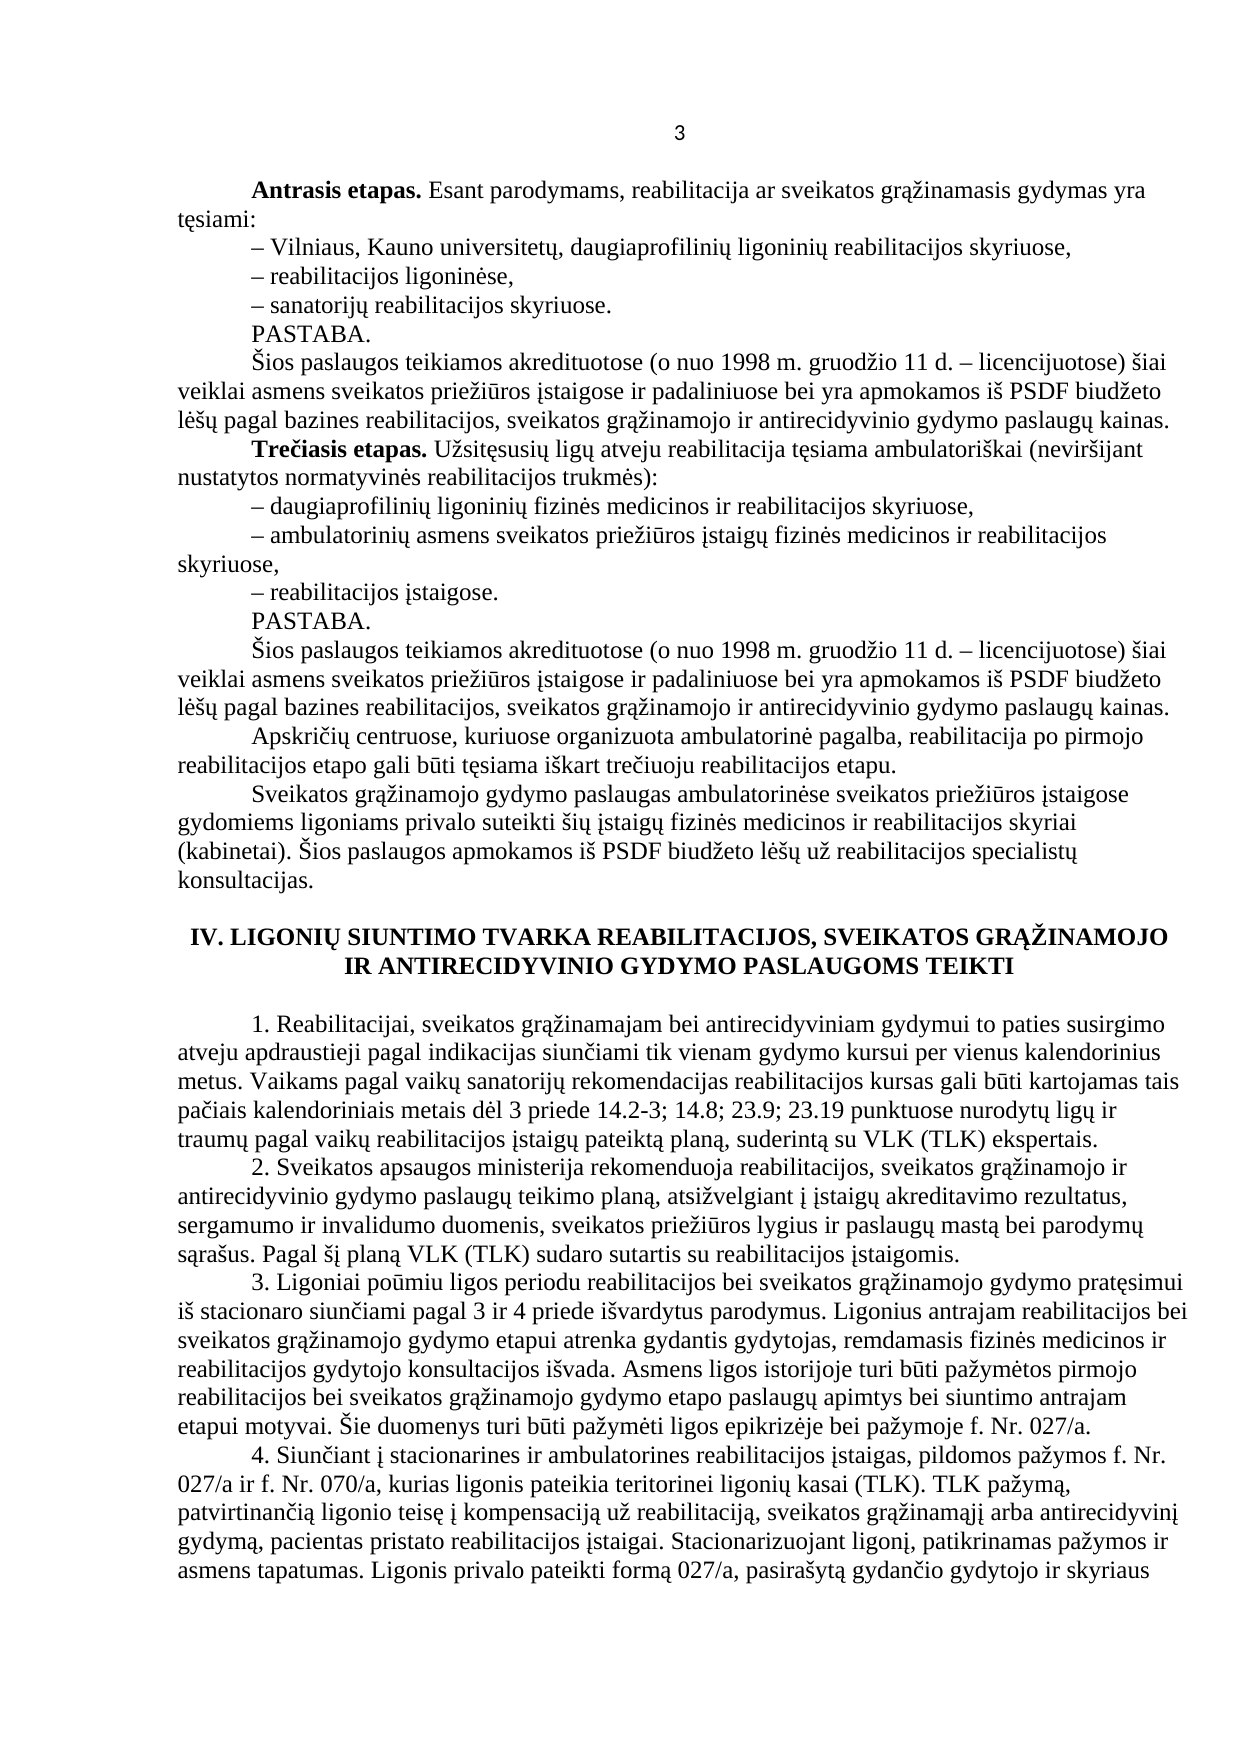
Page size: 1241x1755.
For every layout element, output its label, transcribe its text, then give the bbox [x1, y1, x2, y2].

text 2. Sveikatos apsaugos ministerija rekomenduoja reabilitacijos, sveikatos grąžinamojo ir antirecidyvinio gydymo paslaugų teikimo planą, atsižvelgiant į įstaigų akreditavimo rezultatus, sergamumo ir invalidumo duomenis, sveikatos priežiūros lygius ir paslaugų mastą bei parodymų sąrašus. Pagal šį planą VLK (TLK) sudaro sutartis su reabilitacijos įstaigomis. [177, 1152, 1193, 1267]
text 4. Siunčiant į stacionarines ir ambulatorines reabilitacijos įstaigas, pildomos pažymos f. Nr. 027/a ir f. Nr. 070/a, kurias ligonis pateikia teritorinei ligonių kasai (TLK). TLK pažymą, patvirtinančią ligonio teisę į kompensaciją už reabilitaciją, sveikatos grąžinamąjį arba antirecidyvinį gydymą, pacientas pristato reabilitacijos įstaigai. Stacionarizuojant ligonį, patikrinamas pažymos ir asmens tapatumas. Ligonis privalo pateikti formą 027/a, pasirašytą gydančio gydytojo ir skyriaus [177, 1440, 1193, 1584]
text – reabilitacijos įstaigose. [177, 577, 1193, 606]
text – reabilitacijos ligoninėse, [177, 261, 1193, 290]
text 3. Ligoniai poūmiu ligos periodu reabilitacijos bei sveikatos grąžinamojo gydymo pratęsimui iš stacionaro siunčiami pagal 3 ir 4 priede išvardytus parodymus. Ligonius antrajam reabilitacijos bei sveikatos grąžinamojo gydymo etapui atrenka gydantis gydytojas, remdamasis fizinės medicinos ir reabilitacijos gydytojo konsultacijos išvada. Asmens ligos istorijoje turi būti pažymėtos pirmojo reabilitacijos bei sveikatos grąžinamojo gydymo etapo paslaugų apimtys bei siuntimo antrajam etapui motyvai. Šie duomenys turi būti pažymėti ligos epikrizėje bei pažymoje f. Nr. 027/a. [177, 1267, 1193, 1440]
text Trečiasis etapas. Užsitęsusių ligų atveju reabilitacija tęsiama ambulatoriškai (neviršijant nustatytos normatyvinės reabilitacijos trukmės): [177, 434, 1193, 491]
text IV. Ligonių siuntimo tvarka reabilitacijos, sveikatos grąžinamojo ir antirecidyvinio gydymo paslaugoms teikti [177, 922, 1181, 980]
text Šios paslaugos teikiamos akredituotose (o nuo 1998 m. gruodžio 11 d. – licencijuotose) šiai veiklai asmens sveikatos priežiūros įstaigose ir padaliniuose bei yra apmokamos iš PSDF biudžeto lėšų pagal bazines reabilitacijos, sveikatos grąžinamojo ir antirecidyvinio gydymo paslaugų kainas. [177, 347, 1193, 434]
text PASTABA. [177, 606, 1193, 635]
text – sanatorijų reabilitacijos skyriuose. [177, 290, 1193, 319]
text 1. Reabilitacijai, sveikatos grąžinamajam bei antirecidyviniam gydymui to paties susirgimo atveju apdraustieji pagal indikacijas siunčiami tik vienam gydymo kursui per vienus kalendorinius metus. Vaikams pagal vaikų sanatorijų rekomendacijas reabilitacijos kursas gali būti kartojamas tais pačiais kalendoriniais metais dėl 3 priede 14.2-3; 14.8; 23.9; 23.19 punktuose nurodytų ligų ir traumų pagal vaikų reabilitacijos įstaigų pateiktą planą, suderintą su VLK (TLK) ekspertais. [177, 1009, 1193, 1152]
text Sveikatos grąžinamojo gydymo paslaugas ambulatorinėse sveikatos priežiūros įstaigose gydomiems ligoniams privalo suteikti šių įstaigų fizinės medicinos ir reabilitacijos skyriai (kabinetai). Šios paslaugos apmokamos iš PSDF biudžeto lėšų už reabilitacijos specialistų konsultacijas. [177, 779, 1193, 894]
text – daugiaprofilinių ligoninių fizinės medicinos ir reabilitacijos skyriuose, [177, 491, 1193, 520]
text Apskričių centruose, kuriuose organizuota ambulatorinė pagalba, reabilitacija po pirmojo reabilitacijos etapo gali būti tęsiama iškart trečiuoju reabilitacijos etapu. [177, 721, 1193, 779]
text Antrasis etapas. Esant parodymams, reabilitacija ar sveikatos grąžinamasis gydymas yra tęsiami: [177, 175, 1193, 232]
text PASTABA. [177, 319, 1193, 347]
text – Vilniaus, Kauno universitetų, daugiaprofilinių ligoninių reabilitacijos skyriuose, [177, 232, 1193, 261]
text Šios paslaugos teikiamos akredituotose (o nuo 1998 m. gruodžio 11 d. – licencijuotose) šiai veiklai asmens sveikatos priežiūros įstaigose ir padaliniuose bei yra apmokamos iš PSDF biudžeto lėšų pagal bazines reabilitacijos, sveikatos grąžinamojo ir antirecidyvinio gydymo paslaugų kainas. [177, 635, 1193, 721]
text – ambulatorinių asmens sveikatos priežiūros įstaigų fizinės medicinos ir reabilitacijos skyriuose, [177, 520, 1193, 577]
